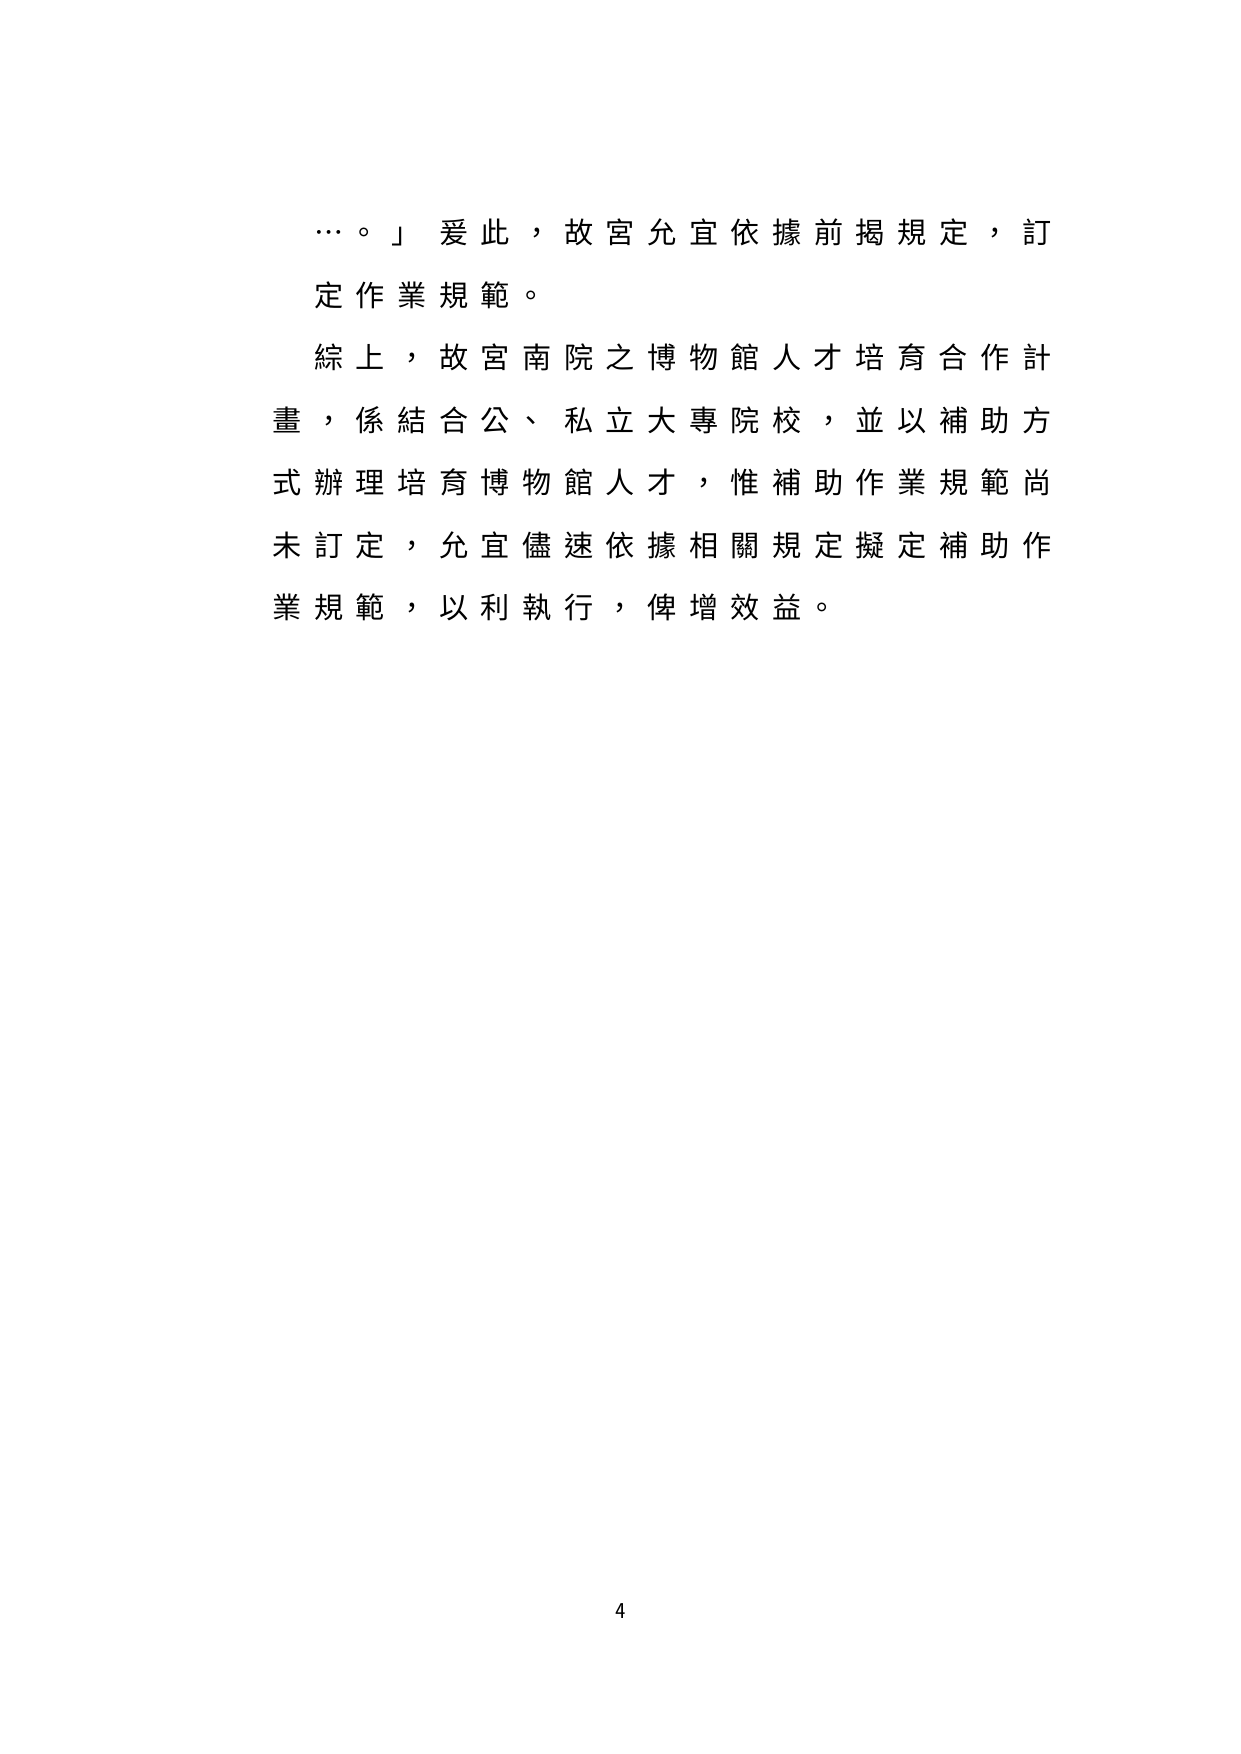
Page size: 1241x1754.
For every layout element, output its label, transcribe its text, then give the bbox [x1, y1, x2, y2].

text 中央政府各機關對民間團體及個人補(捐)助預算執行應注意事項第3點規定：「各機關對民間團體及個人之補(捐)助，應按補(捐)助事項性質，訂定明確、合理及公開之作業規範，報請主管機關核定，…。」爰此，故宮允宜依據前揭規定，訂定作業規範。 [271, 189, 1058, 314]
text 綜上，故宮南院之博物館人才培育合作計畫，係結合公、私立大專院校，並以補助方式辦理培育博物館人才，惟補助作業規範尚未訂定，允宜儘速依據相關規定擬定補助作業規範，以利執行，俾增效益。 [242, 314, 1058, 627]
